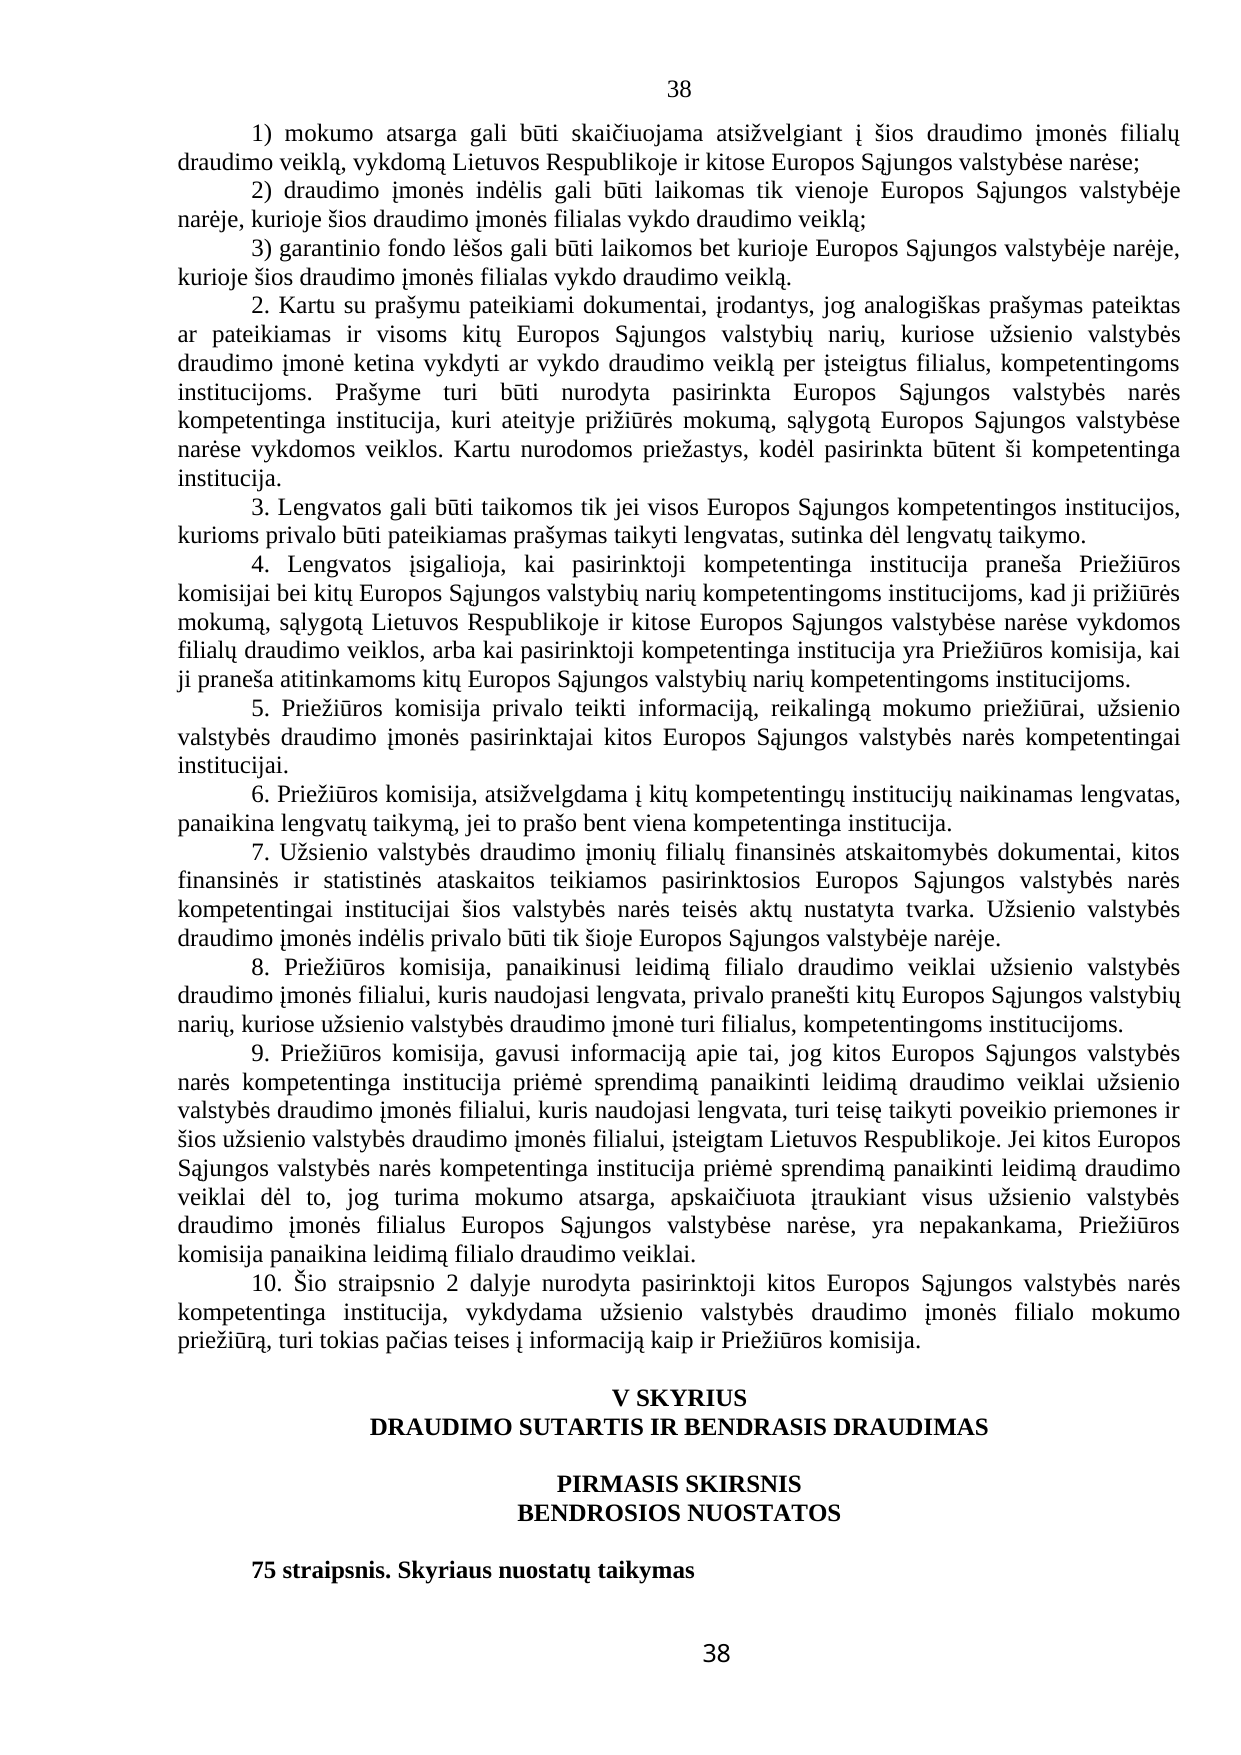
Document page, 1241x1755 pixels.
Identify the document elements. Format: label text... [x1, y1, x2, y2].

text BENDROSIOS NUOSTATOS [177, 1498, 1181, 1527]
text 75 straipsnis. Skyriaus nuostatų taikymas [177, 1556, 1181, 1584]
text 3) garantinio fondo lėšos gali būti laikomos bet kurioje Europos Sąjungos valstybėje narėje, kurioje šios draudimo įmonės filialas vykdo draudimo veiklą. [177, 233, 1181, 291]
text 5. Priežiūros komisija privalo teikti informaciją, reikalingą mokumo priežiūrai, užsienio valstybės draudimo įmonės pasirinktajai kitos Europos Sąjungos valstybės narės kompetentingai institucijai. [177, 693, 1181, 779]
text 6. Priežiūros komisija, atsižvelgdama į kitų kompetentingų institucijų naikinamas lengvatas, panaikina lengvatų taikymą, jei to prašo bent viena kompetentinga institucija. [177, 779, 1181, 837]
text 4. Lengvatos įsigalioja, kai pasirinktoji kompetentinga institucija praneša Priežiūros komisijai bei kitų Europos Sąjungos valstybių narių kompetentingoms institucijoms, kad ji prižiūrės mokumą, sąlygotą Lietuvos Respublikoje ir kitose Europos Sąjungos valstybėse narėse vykdomos filialų draudimo veiklos, arba kai pasirinktoji kompetentinga institucija yra Priežiūros komisija, kai ji praneša atitinkamoms kitų Europos Sąjungos valstybių narių kompetentingoms institucijoms. [177, 549, 1181, 693]
text PIRMASIS SKIRSNIS [177, 1469, 1181, 1498]
text V SKYRIUS [177, 1383, 1181, 1412]
text 1) mokumo atsarga gali būti skaičiuojama atsižvelgiant į šios draudimo įmonės filialų draudimo veiklą, vykdomą Lietuvos Respublikoje ir kitose Europos Sąjungos valstybėse narėse; [177, 118, 1181, 176]
text 10. Šio straipsnio 2 dalyje nurodyta pasirinktoji kitos Europos Sąjungos valstybės narės kompetentinga institucija, vykdydama užsienio valstybės draudimo įmonės filialo mokumo priežiūrą, turi tokias pačias teises į informaciją kaip ir Priežiūros komisija. [177, 1268, 1181, 1354]
text 3. Lengvatos gali būti taikomos tik jei visos Europos Sąjungos kompetentingos institucijos, kurioms privalo būti pateikiamas prašymas taikyti lengvatas, sutinka dėl lengvatų taikymo. [177, 492, 1181, 549]
text 9. Priežiūros komisija, gavusi informaciją apie tai, jog kitos Europos Sąjungos valstybės narės kompetentinga institucija priėmė sprendimą panaikinti leidimą draudimo veiklai užsienio valstybės draudimo įmonės filialui, kuris naudojasi lengvata, turi teisę taikyti poveikio priemones ir šios užsienio valstybės draudimo įmonės filialui, įsteigtam Lietuvos Respublikoje. Jei kitos Europos Sąjungos valstybės narės kompetentinga institucija priėmė sprendimą panaikinti leidimą draudimo veiklai dėl to, jog turima mokumo atsarga, apskaičiuota įtraukiant visus užsienio valstybės draudimo įmonės filialus Europos Sąjungos valstybėse narėse, yra nepakankama, Priežiūros komisija panaikina leidimą filialo draudimo veiklai. [177, 1038, 1181, 1268]
text DRAUDIMO SUTARTIS IR BENDRASIS DRAUDIMAS [177, 1412, 1181, 1441]
text 8. Priežiūros komisija, panaikinusi leidimą filialo draudimo veiklai užsienio valstybės draudimo įmonės filialui, kuris naudojasi lengvata, privalo pranešti kitų Europos Sąjungos valstybių narių, kuriose užsienio valstybės draudimo įmonė turi filialus, kompetentingoms institucijoms. [177, 952, 1181, 1038]
text 7. Užsienio valstybės draudimo įmonių filialų finansinės atskaitomybės dokumentai, kitos finansinės ir statistinės ataskaitos teikiamos pasirinktosios Europos Sąjungos valstybės narės kompetentingai institucijai šios valstybės narės teisės aktų nustatyta tvarka. Užsienio valstybės draudimo įmonės indėlis privalo būti tik šioje Europos Sąjungos valstybėje narėje. [177, 837, 1181, 952]
text 2) draudimo įmonės indėlis gali būti laikomas tik vienoje Europos Sąjungos valstybėje narėje, kurioje šios draudimo įmonės filialas vykdo draudimo veiklą; [177, 176, 1181, 233]
text 2. Kartu su prašymu pateikiami dokumentai, įrodantys, jog analogiškas prašymas pateiktas ar pateikiamas ir visoms kitų Europos Sąjungos valstybių narių, kuriose užsienio valstybės draudimo įmonė ketina vykdyti ar vykdo draudimo veiklą per įsteigtus filialus, kompetentingoms institucijoms. Prašyme turi būti nurodyta pasirinkta Europos Sąjungos valstybės narės kompetentinga institucija, kuri ateityje prižiūrės mokumą, sąlygotą Europos Sąjungos valstybėse narėse vykdomos veiklos. Kartu nurodomos priežastys, kodėl pasirinkta būtent ši kompetentinga institucija. [177, 291, 1181, 492]
